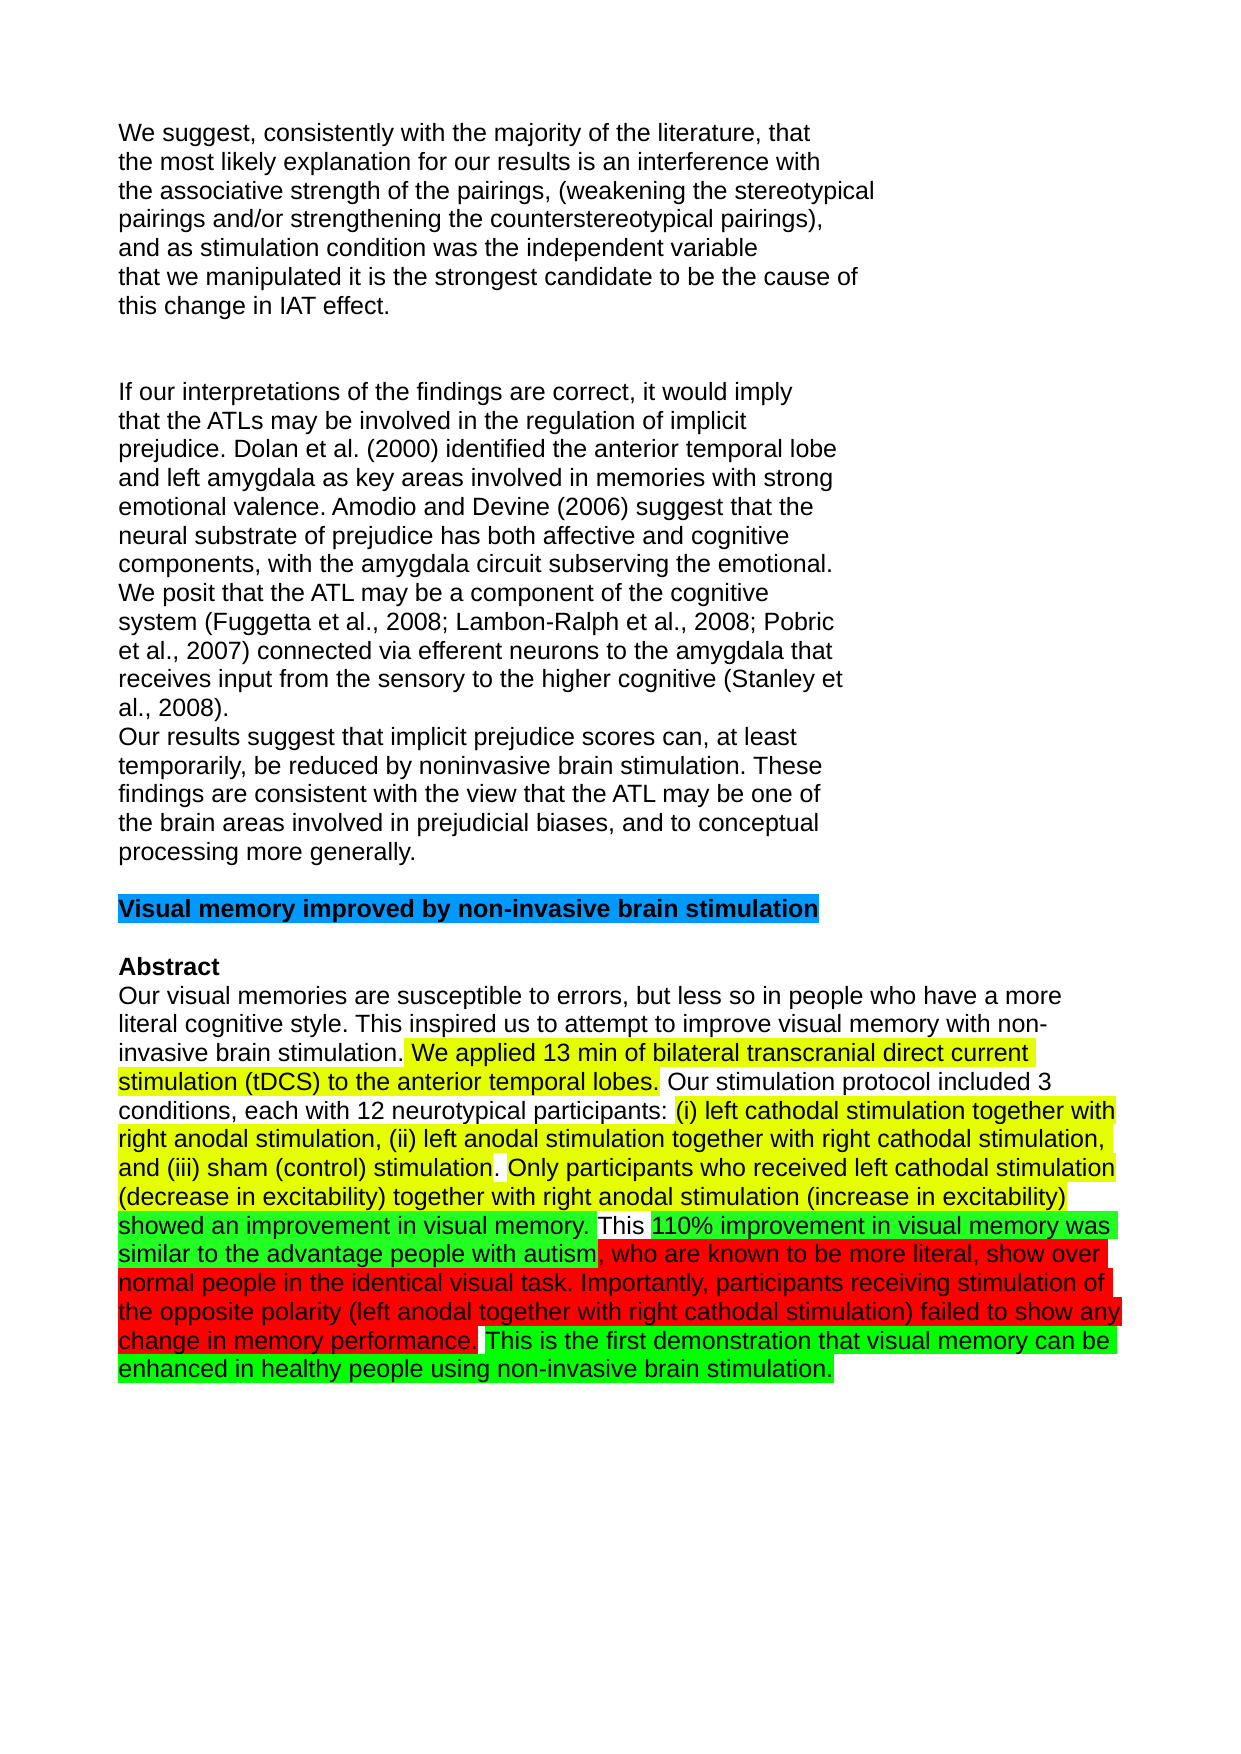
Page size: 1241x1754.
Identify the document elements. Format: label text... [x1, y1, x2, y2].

text the associative strength of the pairings, (weakening the stereotypical [118, 176, 1122, 204]
text receives input from the sensory to the higher cognitive (Stanley et [118, 664, 1122, 693]
text the most likely explanation for our results is an interference with [118, 147, 1122, 176]
text Abstract [118, 952, 1122, 981]
text Our visual memories are susceptible to errors, but less so in people who have a more literal cognitive style. This inspired us to attempt to improve visual memory with non-invasive brain stimulation. We applied 13 min of bilateral transcranial direct current stimulation (tDCS) to the anterior temporal lobes. Our stimulation protocol included 3 conditions, each with 12 neurotypical participants: (i) left cathodal stimulation together with right anodal stimulation, (ii) left anodal stimulation together with right cathodal stimulation, and (iii) sham (control) stimulation. Only participants who received left cathodal stimulation (decrease in excitability) together with right anodal stimulation (increase in excitability) showed an improvement in visual memory. This 110% improvement in visual memory was similar to the advantage people with autism, who are known to be more literal, show over normal people in the identical visual task. Importantly, participants receiving stimulation of the opposite polarity (left anodal together with right cathodal stimulation) failed to show any change in memory performance. This is the first demonstration that visual memory can be enhanced in healthy people using non-invasive brain stimulation. [118, 981, 1122, 1383]
text pairings and/or strengthening the counterstereotypical pairings), [118, 204, 1122, 233]
text and as stimulation condition was the independent variable [118, 233, 1122, 262]
text If our interpretations of the findings are correct, it would imply [118, 377, 1122, 406]
text processing more generally. [118, 837, 1122, 866]
text the brain areas involved in prejudicial biases, and to conceptual [118, 808, 1122, 837]
text and left amygdala as key areas involved in memories with strong [118, 463, 1122, 492]
text et al., 2007) connected via efferent neurons to the amygdala that [118, 636, 1122, 664]
text Our results suggest that implicit prejudice scores can, at least [118, 722, 1122, 751]
text temporarily, be reduced by noninvasive brain stimulation. These [118, 751, 1122, 779]
text Visual memory improved by non-invasive brain stimulation [118, 894, 1122, 923]
text this change in IAT effect. [118, 291, 1122, 319]
text system (Fuggetta et al., 2008; Lambon-Ralph et al., 2008; Pobric [118, 607, 1122, 636]
text We suggest, consistently with the majority of the literature, that [118, 118, 1122, 147]
text prejudice. Dolan et al. (2000) identified the anterior temporal lobe [118, 434, 1122, 463]
text neural substrate of prejudice has both affective and cognitive [118, 521, 1122, 549]
text components, with the amygdala circuit subserving the emotional. [118, 549, 1122, 578]
text al., 2008). [118, 693, 1122, 722]
text emotional valence. Amodio and Devine (2006) suggest that the [118, 492, 1122, 521]
text that we manipulated it is the strongest candidate to be the cause of [118, 262, 1122, 291]
text that the ATLs may be involved in the regulation of implicit [118, 406, 1122, 434]
text We posit that the ATL may be a component of the cognitive [118, 578, 1122, 607]
text findings are consistent with the view that the ATL may be one of [118, 779, 1122, 808]
